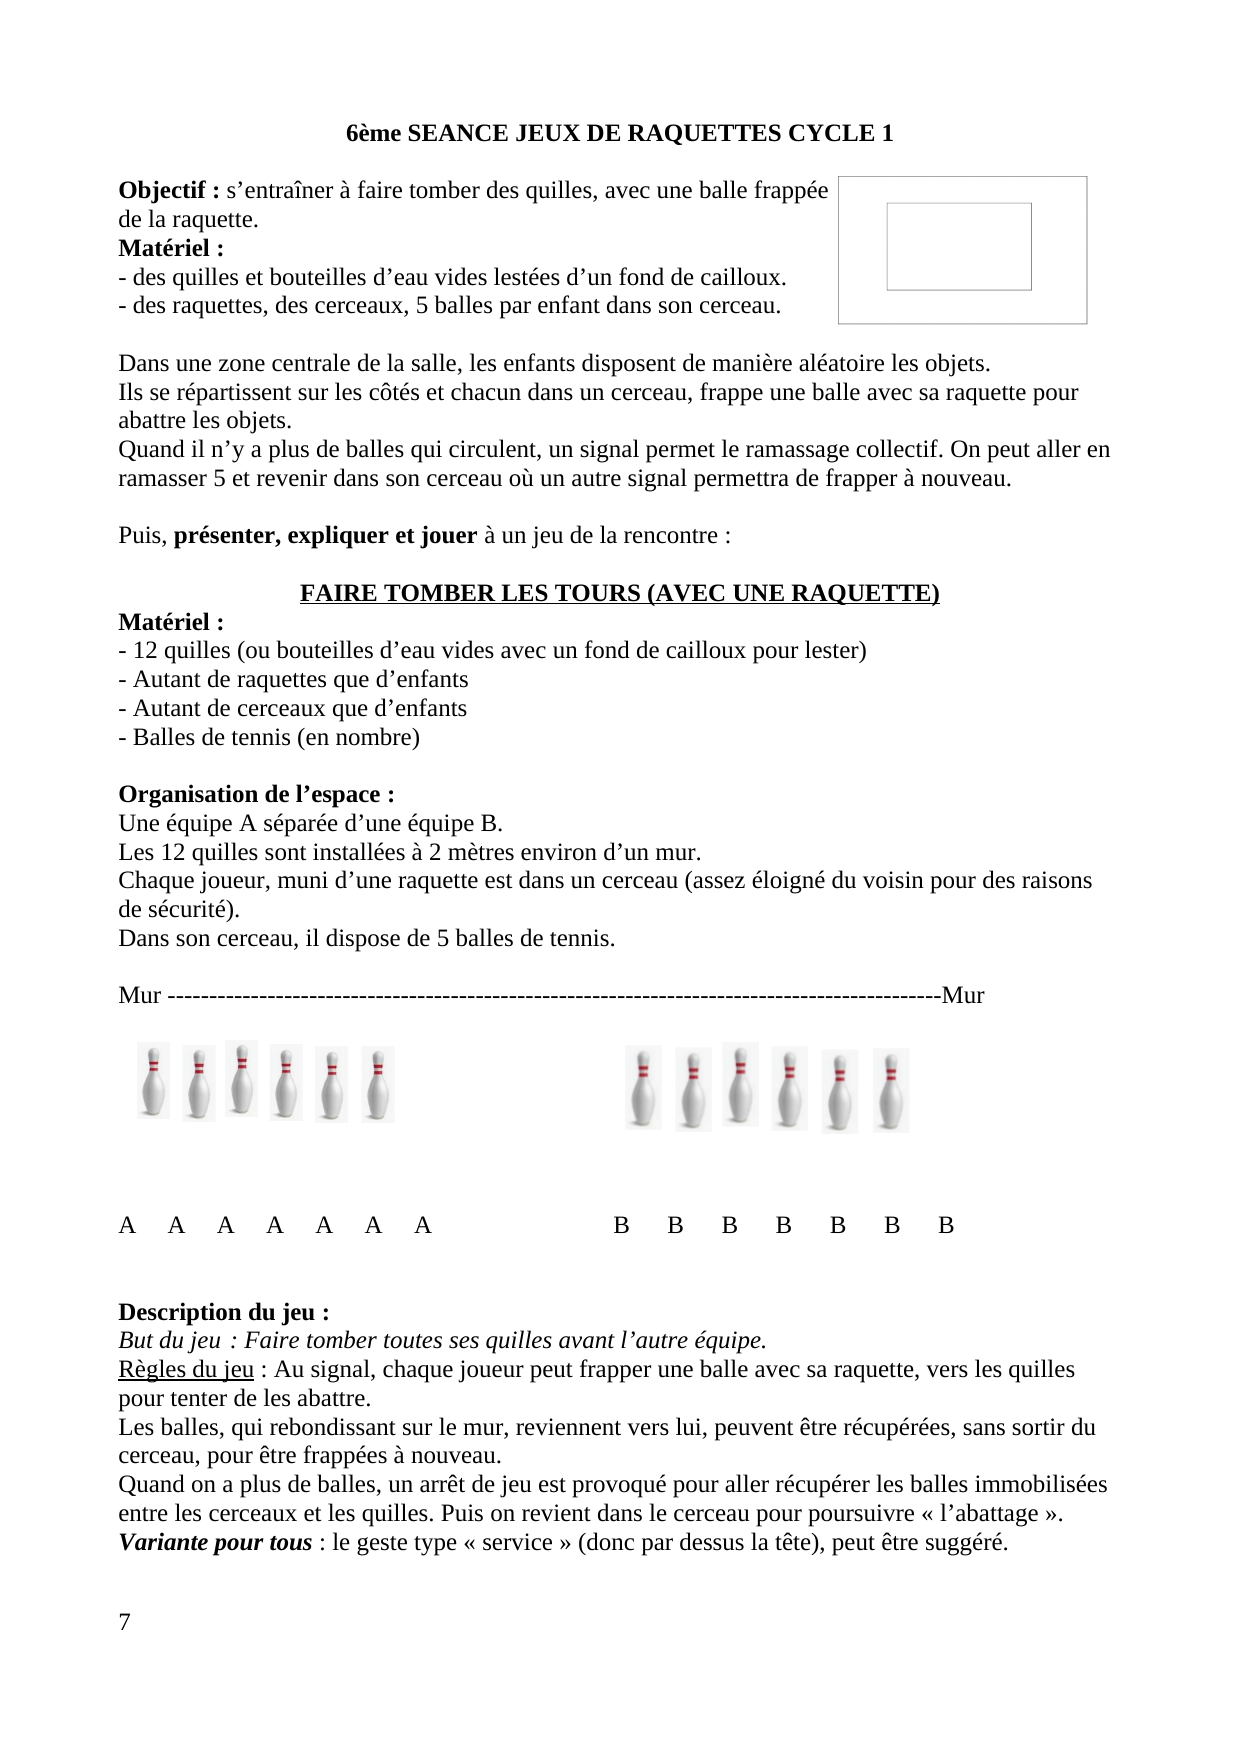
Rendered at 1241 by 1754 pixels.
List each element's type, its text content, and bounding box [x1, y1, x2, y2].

text Description du jeu : [118, 1297, 1122, 1326]
text Une équipe A séparée d’une équipe B. [118, 808, 1122, 837]
text Les balles, qui rebondissant sur le mur, reviennent vers lui, peuvent être récupérées, sans sortir du cerceau, pour être frappées à nouveau. [118, 1412, 1122, 1469]
text - Autant de raquettes que d’enfants [118, 664, 1122, 693]
text Chaque joueur, muni d’une raquette est dans un cerceau (assez éloigné du voisin pour des raisons de sécurité). [118, 866, 1122, 923]
text Objectif : s’entraîner à faire tomber des quilles, avec une balle frappée de la raquette. [118, 176, 834, 233]
text Matériel : [118, 233, 834, 262]
picture [315, 1046, 349, 1123]
text Organisation de l’espace : [118, 779, 1122, 808]
picture [269, 1044, 303, 1121]
text [1092, 233, 1122, 262]
text - 12 quilles (ou bouteilles d’eau vides avec un fond de cailloux pour lester) [118, 636, 1122, 664]
text Matériel : [118, 607, 1122, 636]
picture [623, 1042, 918, 1134]
text Puis, présenter, expliquer et jouer à un jeu de la rencontre : [118, 521, 1122, 549]
text Ils se répartissent sur les côtés et chacun dans un cerceau, frappe une balle avec sa raquette pour abattre les objets. [118, 377, 1122, 434]
text - Balles de tennis (en nombre) [118, 722, 1122, 751]
text Règles du jeu : Au signal, chaque joueur peut frapper une balle avec sa raquette, vers les quilles pour tenter de les abattre. [118, 1354, 1122, 1412]
text - des raquettes, des cerceaux, 5 balles par enfant dans son cerceau. [118, 291, 834, 319]
text FAIRE TOMBER LES TOURS (AVEC UNE RAQUETTE) [118, 578, 1122, 607]
text Mur ---------------------------------------------------------------------------------------------Mur [118, 981, 1122, 1009]
text Variante pour tous : le geste type « service » (donc par dessus la tête), peut être suggéré. [118, 1527, 1122, 1556]
text A A A A A A A B B B B B B B [118, 1211, 1122, 1239]
text - Autant de cerceaux que d’enfants [118, 693, 1122, 722]
picture [834, 172, 1092, 325]
text - des quilles et bouteilles d’eau vides lestées d’un fond de cailloux. [118, 262, 834, 291]
picture [225, 1040, 259, 1117]
text But du jeu : Faire tomber toutes ses quilles avant l’autre équipe. [118, 1326, 1122, 1354]
picture [182, 1045, 216, 1122]
text Quand il n’y a plus de balles qui circulent, un signal permet le ramassage collectif. On peut aller en ramasser 5 et revenir dans son cerceau où un autre signal permettra de frapper à nouveau. [118, 434, 1122, 492]
text Quand on a plus de balles, un arrêt de jeu est provoqué pour aller récupérer les balles immobilisées entre les cerceaux et les quilles. Puis on revient dans le cerceau pour poursuivre « l’abattage ». [118, 1469, 1122, 1527]
text Dans son cerceau, il dispose de 5 balles de tennis. [118, 923, 1122, 952]
picture [361, 1046, 395, 1123]
picture [137, 1042, 171, 1119]
text 6ème SEANCE JEUX DE RAQUETTES CYCLE 1 [118, 118, 1122, 147]
text Les 12 quilles sont installées à 2 mètres environ d’un mur. [118, 837, 1122, 866]
text Dans une zone centrale de la salle, les enfants disposent de manière aléatoire les objets. [118, 348, 1122, 377]
